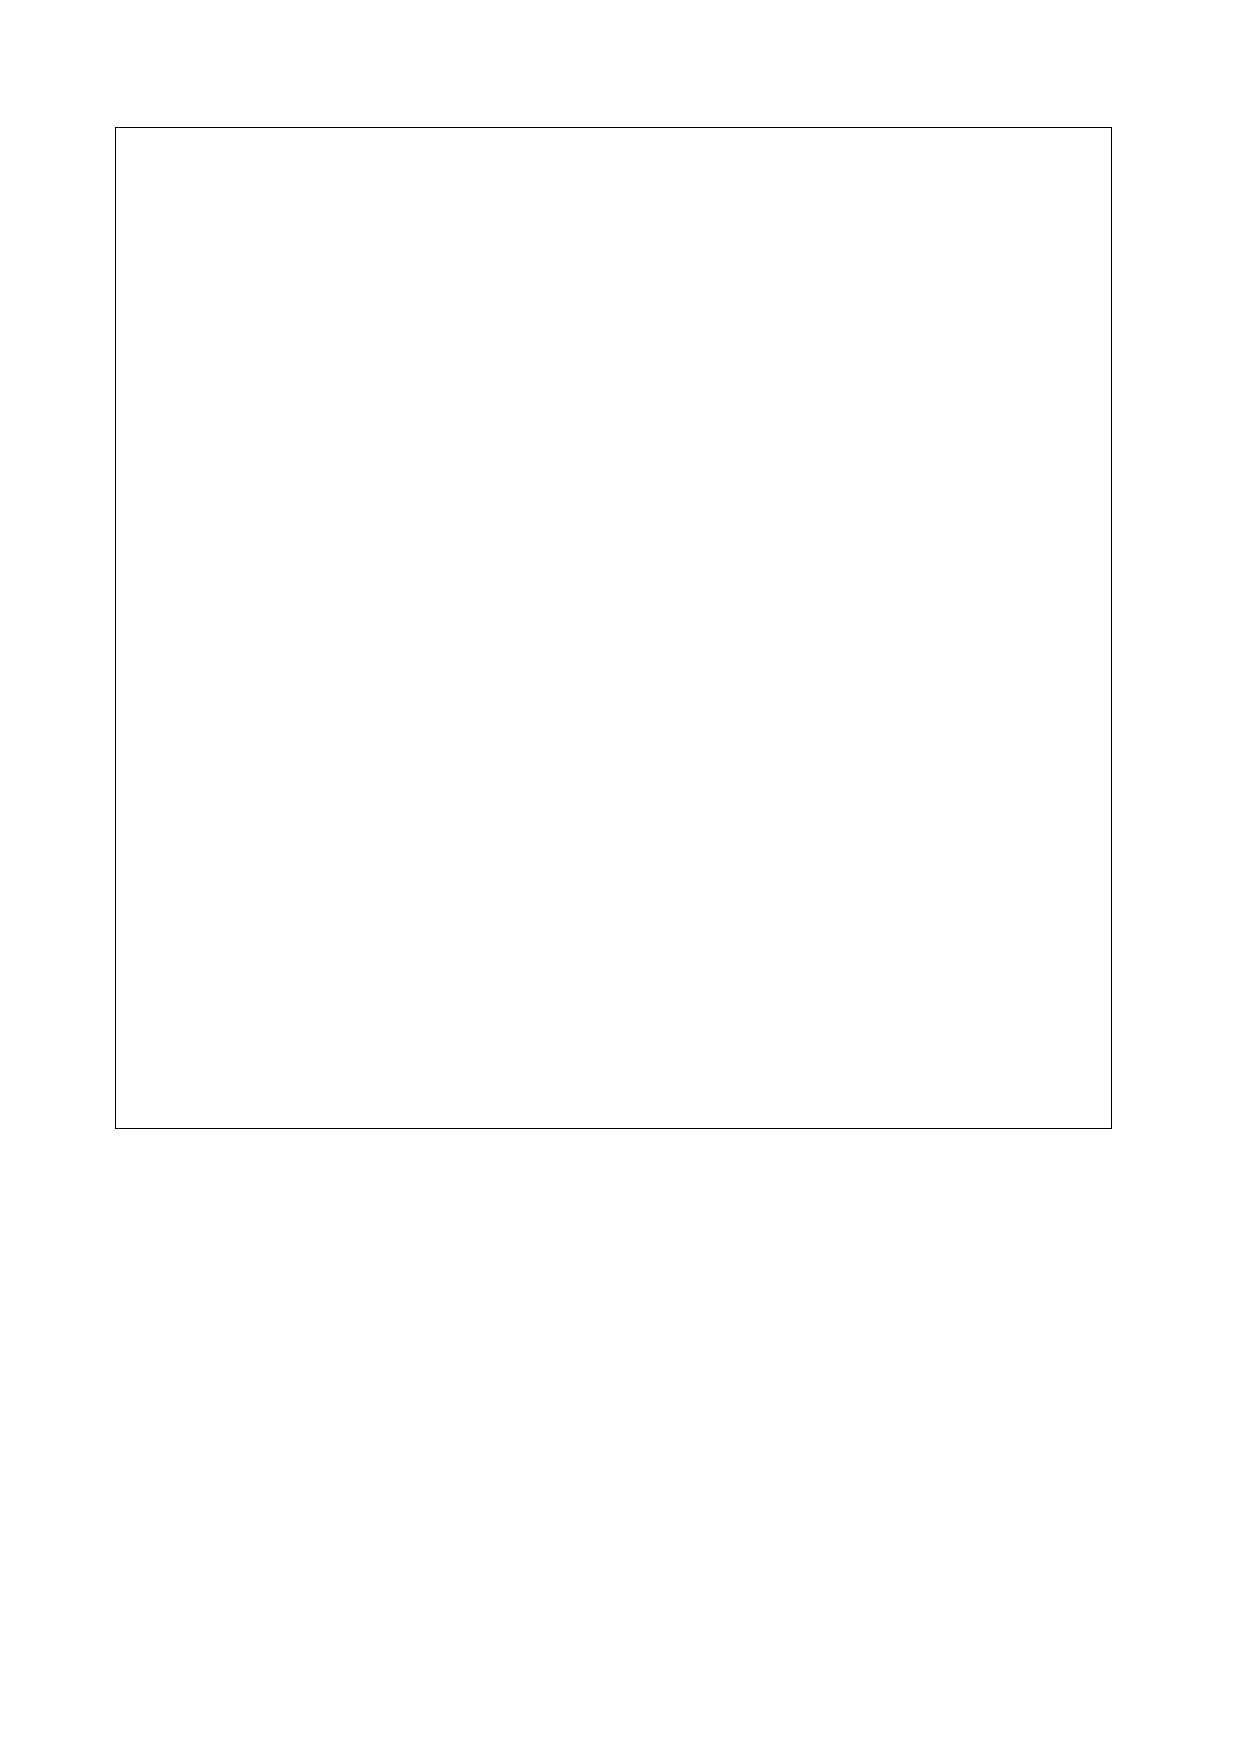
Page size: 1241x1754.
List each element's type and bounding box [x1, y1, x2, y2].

table_cell [116, 128, 1111, 1128]
